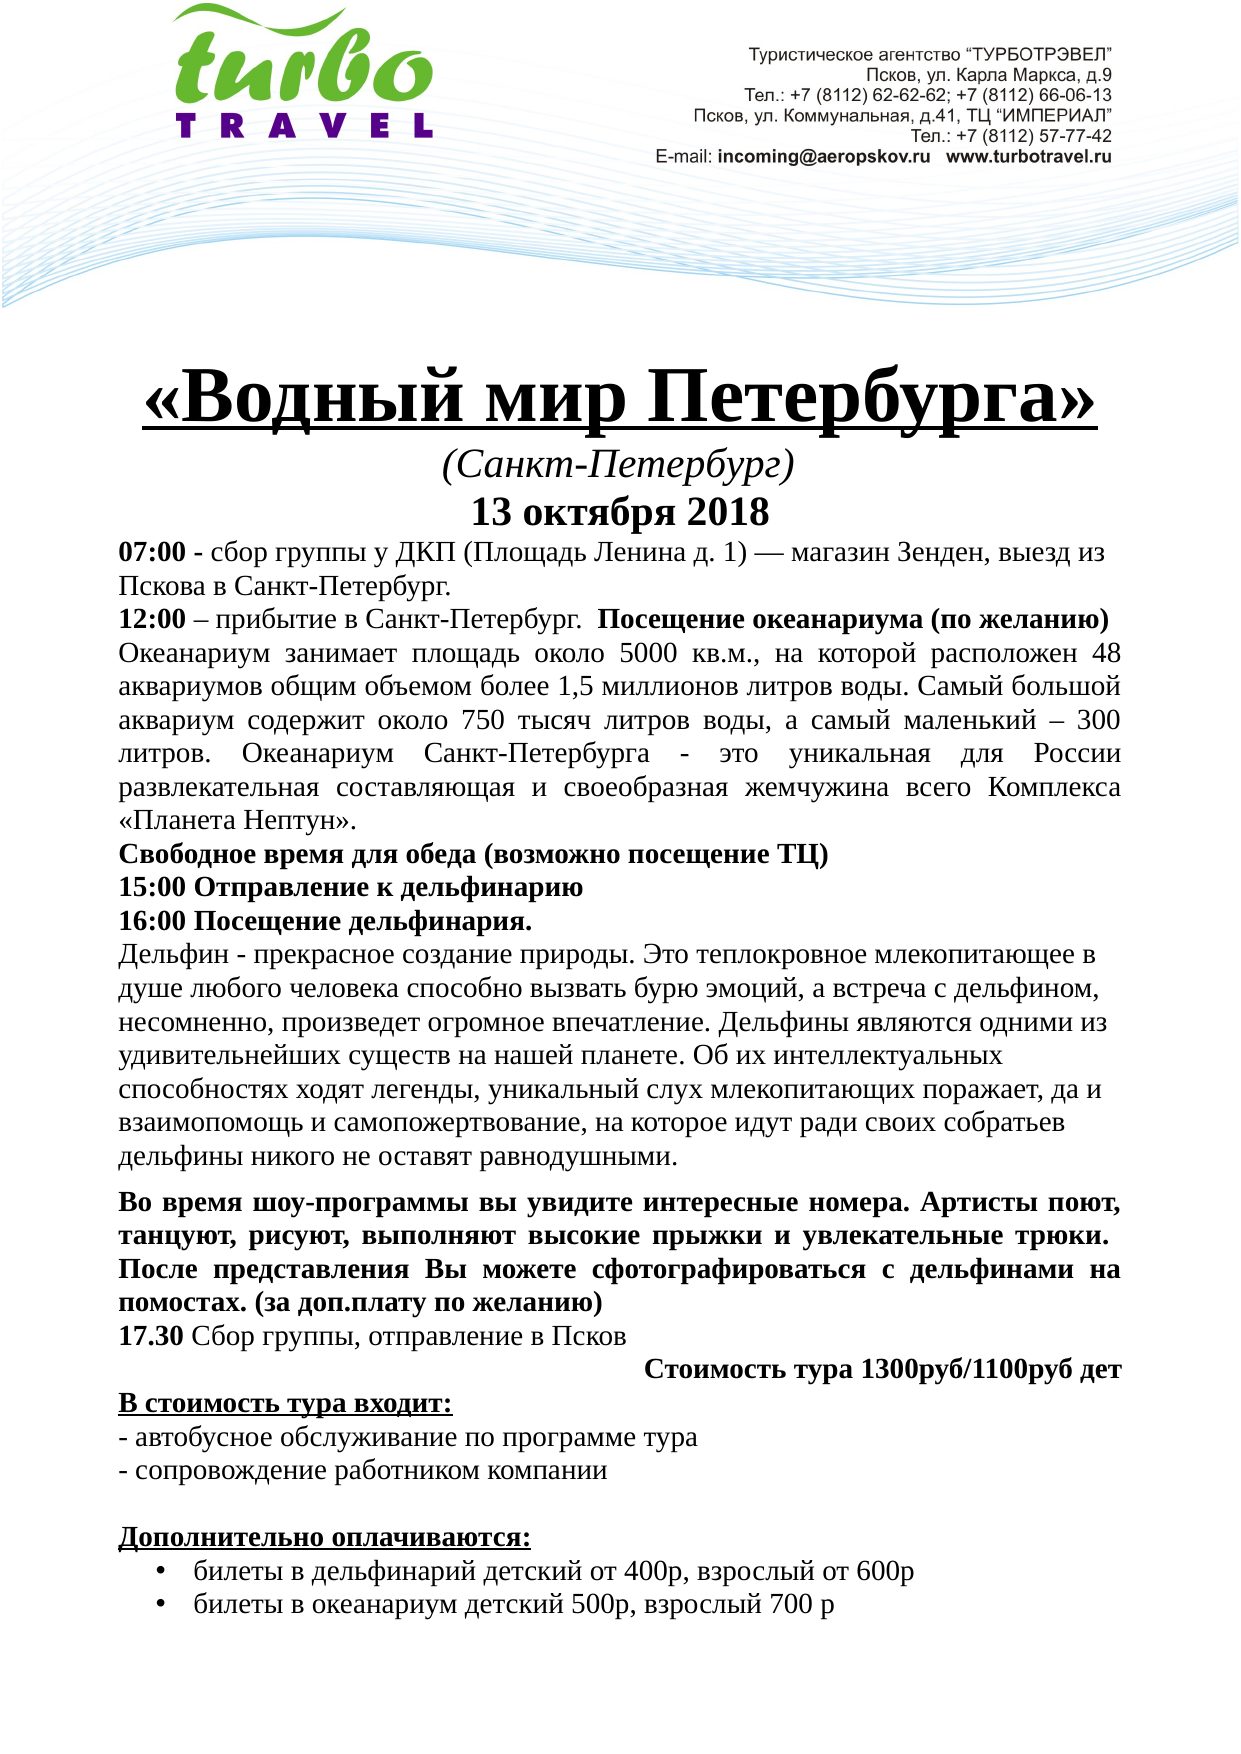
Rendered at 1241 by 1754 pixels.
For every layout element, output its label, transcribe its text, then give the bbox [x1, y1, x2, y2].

text 15:00 Отправление к дельфинарию [118, 869, 1122, 903]
text Стоимость тура 1300руб/1100руб дет [118, 1352, 1122, 1385]
text В стоимость тура входит: [118, 1385, 1122, 1419]
text Свободное время для обеда (возможно посещение ТЦ) [118, 836, 1122, 869]
text Во время шоу-программы вы увидите интересные номера. Артисты поют, танцуют, рисуют, выполняют высокие прыжки и увлекательные трюки. После представления Вы можете сфотографироваться с дельфинами на помостах. (за доп.плату по желанию) [118, 1184, 1122, 1318]
text Дельфин - прекрасное создание природы. Это теплокровное млекопитающее в душе любого человека способно вызвать бурю эмоций, а встреча с дельфином, несомненно, произведет огромное впечатление. Дельфины являются одними из удивительнейших существ на нашей планете. Об их интеллектуальных способностях ходят легенды, уникальный слух млекопитающих поражает, да и взаимопомощь и самопожертвование, на которое идут ради своих собратьев дельфины никого не оставят равнодушными. [118, 937, 1122, 1171]
text Океанариум занимает площадь около 5000 кв.м., на которой расположен 48 аквариумов общим объемом более 1,5 миллионов литров воды. Самый большой аквариум содержит около 750 тысяч литров воды, а самый маленький – 300 литров. Океанариум Санкт-Петербурга - это уникальная для России развлекательная составляющая и своеобразная жемчужина всего Комплекса «Планета Нептун». [118, 635, 1122, 836]
picture [2, 3, 1239, 308]
text 17.30 Сбор группы, отправление в Псков [118, 1318, 1122, 1352]
list билеты в океанариум детский 500р, взрослый 700 р [156, 1587, 1122, 1620]
text 07:00 - сбор группы у ДКП (Площадь Ленина д. 1) — магазин Зенден, выезд из Пскова в Санкт-Петербург. [118, 534, 1122, 601]
text 16:00 Посещение дельфинария. [118, 903, 1122, 937]
text - автобусное обслуживание по программе тура [118, 1419, 1122, 1452]
text 12:00 – прибытие в Санкт-Петербург. Посещение океанариума (по желанию) [118, 601, 1122, 635]
text Дополнительно оплачиваются: [118, 1519, 1122, 1553]
text «Водный мир Петербурга» [118, 347, 1122, 438]
text - сопровождение работником компании [118, 1452, 1122, 1486]
list билеты в дельфинарий детский от 400р, взрослый от 600р [156, 1553, 1122, 1587]
text 13 октября 2018 [118, 486, 1122, 534]
text (Санкт-Петербург) [118, 438, 1122, 486]
